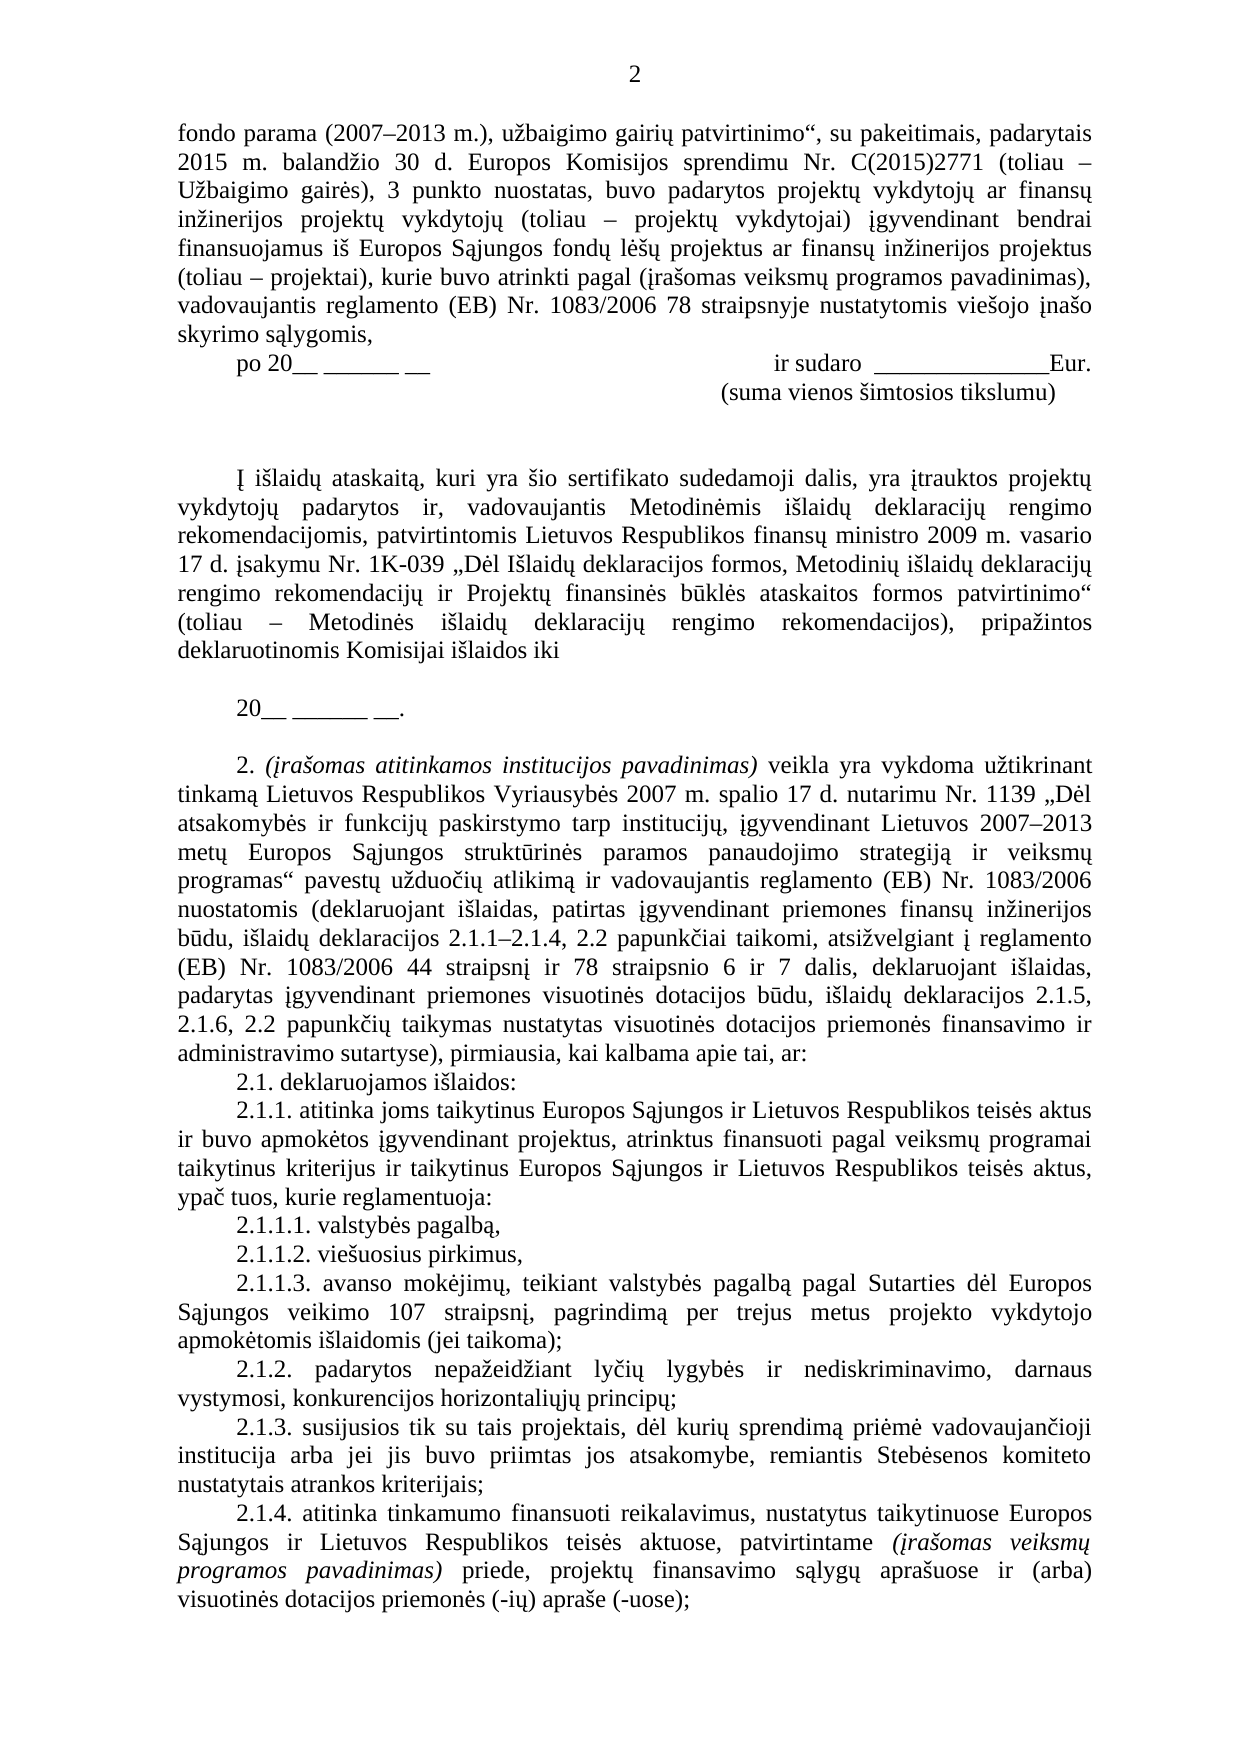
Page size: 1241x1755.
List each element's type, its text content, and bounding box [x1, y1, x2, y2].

text 2.1.1.3. avanso mokėjimų, teikiant valstybės pagalbą pagal Sutarties dėl Europos Sąjungos veikimo 107 straipsnį, pagrindimą per trejus metus projekto vykdytojo apmokėtomis išlaidomis (jei taikoma); [177, 1268, 1093, 1354]
text Į išlaidų ataskaitą, kuri yra šio sertifikato sudedamoji dalis, yra įtrauktos projektų vykdytojų padarytos ir, vadovaujantis Metodinėmis išlaidų deklaracijų rengimo rekomendacijomis, patvirtintomis Lietuvos Respublikos finansų ministro 2009 m. vasario 17 d. įsakymu Nr. 1K-039 „Dėl Išlaidų deklaracijos formos, Metodinių išlaidų deklaracijų rengimo rekomendacijų ir Projektų finansinės būklės ataskaitos formos patvirtinimo“ (toliau – Metodinės išlaidų deklaracijų rengimo rekomendacijos), pripažintos deklaruotinomis Komisijai išlaidos iki [177, 463, 1093, 664]
text 2.1. deklaruojamos išlaidos: [177, 1067, 1093, 1096]
text 2.1.4. atitinka tinkamumo finansuoti reikalavimus, nustatytus taikytinuose Europos Sąjungos ir Lietuvos Respublikos teisės aktuose, patvirtintame (įrašomas veiksmų programos pavadinimas) priede, projektų finansavimo sąlygų aprašuose ir (arba) visuotinės dotacijos priemonės (-ių) apraše (-uose); [177, 1498, 1093, 1613]
text fondo parama (2007–2013 m.), užbaigimo gairių patvirtinimo“, su pakeitimais, padarytais 2015 m. balandžio 30 d. Europos Komisijos sprendimu Nr. C(2015)2771 (toliau – Užbaigimo gairės), 3 punkto nuostatas, buvo padarytos projektų vykdytojų ar finansų inžinerijos projektų vykdytojų (toliau – projektų vykdytojai) įgyvendinant bendrai finansuojamus iš Europos Sąjungos fondų lėšų projektus ar finansų inžinerijos projektus (toliau – projektai), kurie buvo atrinkti pagal (įrašomas veiksmų programos pavadinimas), vadovaujantis reglamento (EB) Nr. 1083/2006 78 straipsnyje nustatytomis viešojo įnašo skyrimo sąlygomis, [177, 118, 1093, 348]
text 2. (įrašomas atitinkamos institucijos pavadinimas) veikla yra vykdoma užtikrinant tinkamą Lietuvos Respublikos Vyriausybės 2007 m. spalio 17 d. nutarimu Nr. 1139 „Dėl atsakomybės ir funkcijų paskirstymo tarp institucijų, įgyvendinant Lietuvos 2007–2013 metų Europos Sąjungos struktūrinės paramos panaudojimo strategiją ir veiksmų programas“ pavestų užduočių atlikimą ir vadovaujantis reglamento (EB) Nr. 1083/2006 nuostatomis (deklaruojant išlaidas, patirtas įgyvendinant priemones finansų inžinerijos būdu, išlaidų deklaracijos 2.1.1–2.1.4, 2.2 papunkčiai taikomi, atsižvelgiant į reglamento (EB) Nr. 1083/2006 44 straipsnį ir 78 straipsnio 6 ir 7 dalis, deklaruojant išlaidas, padarytas įgyvendinant priemones visuotinės dotacijos būdu, išlaidų deklaracijos 2.1.5, 2.1.6, 2.2 papunkčių taikymas nustatytas visuotinės dotacijos priemonės finansavimo ir administravimo sutartyse), pirmiausia, kai kalbama apie tai, ar: [177, 751, 1093, 1067]
text 2.1.1.2. viešuosius pirkimus, [177, 1239, 1093, 1268]
text 2.1.1.1. valstybės pagalbą, [177, 1211, 1093, 1239]
text (suma vienos šimtosios tikslumu) [177, 377, 1093, 406]
text 20__ ______ __. [177, 693, 1093, 722]
text 2.1.2. padarytos nepažeidžiant lyčių lygybės ir nediskriminavimo, darnaus vystymosi, konkurencijos horizontaliųjų principų; [177, 1354, 1093, 1412]
text 2.1.3. susijusios tik su tais projektais, dėl kurių sprendimą priėmė vadovaujančioji institucija arba jei jis buvo priimtas jos atsakomybe, remiantis Stebėsenos komiteto nustatytais atrankos kriterijais; [177, 1412, 1093, 1498]
text po 20__ ______ __ ir sudaro ______________Eur. [177, 348, 1093, 377]
text 2.1.1. atitinka joms taikytinus Europos Sąjungos ir Lietuvos Respublikos teisės aktus ir buvo apmokėtos įgyvendinant projektus, atrinktus finansuoti pagal veiksmų programai taikytinus kriterijus ir taikytinus Europos Sąjungos ir Lietuvos Respublikos teisės aktus, ypač tuos, kurie reglamentuoja: [177, 1096, 1093, 1211]
